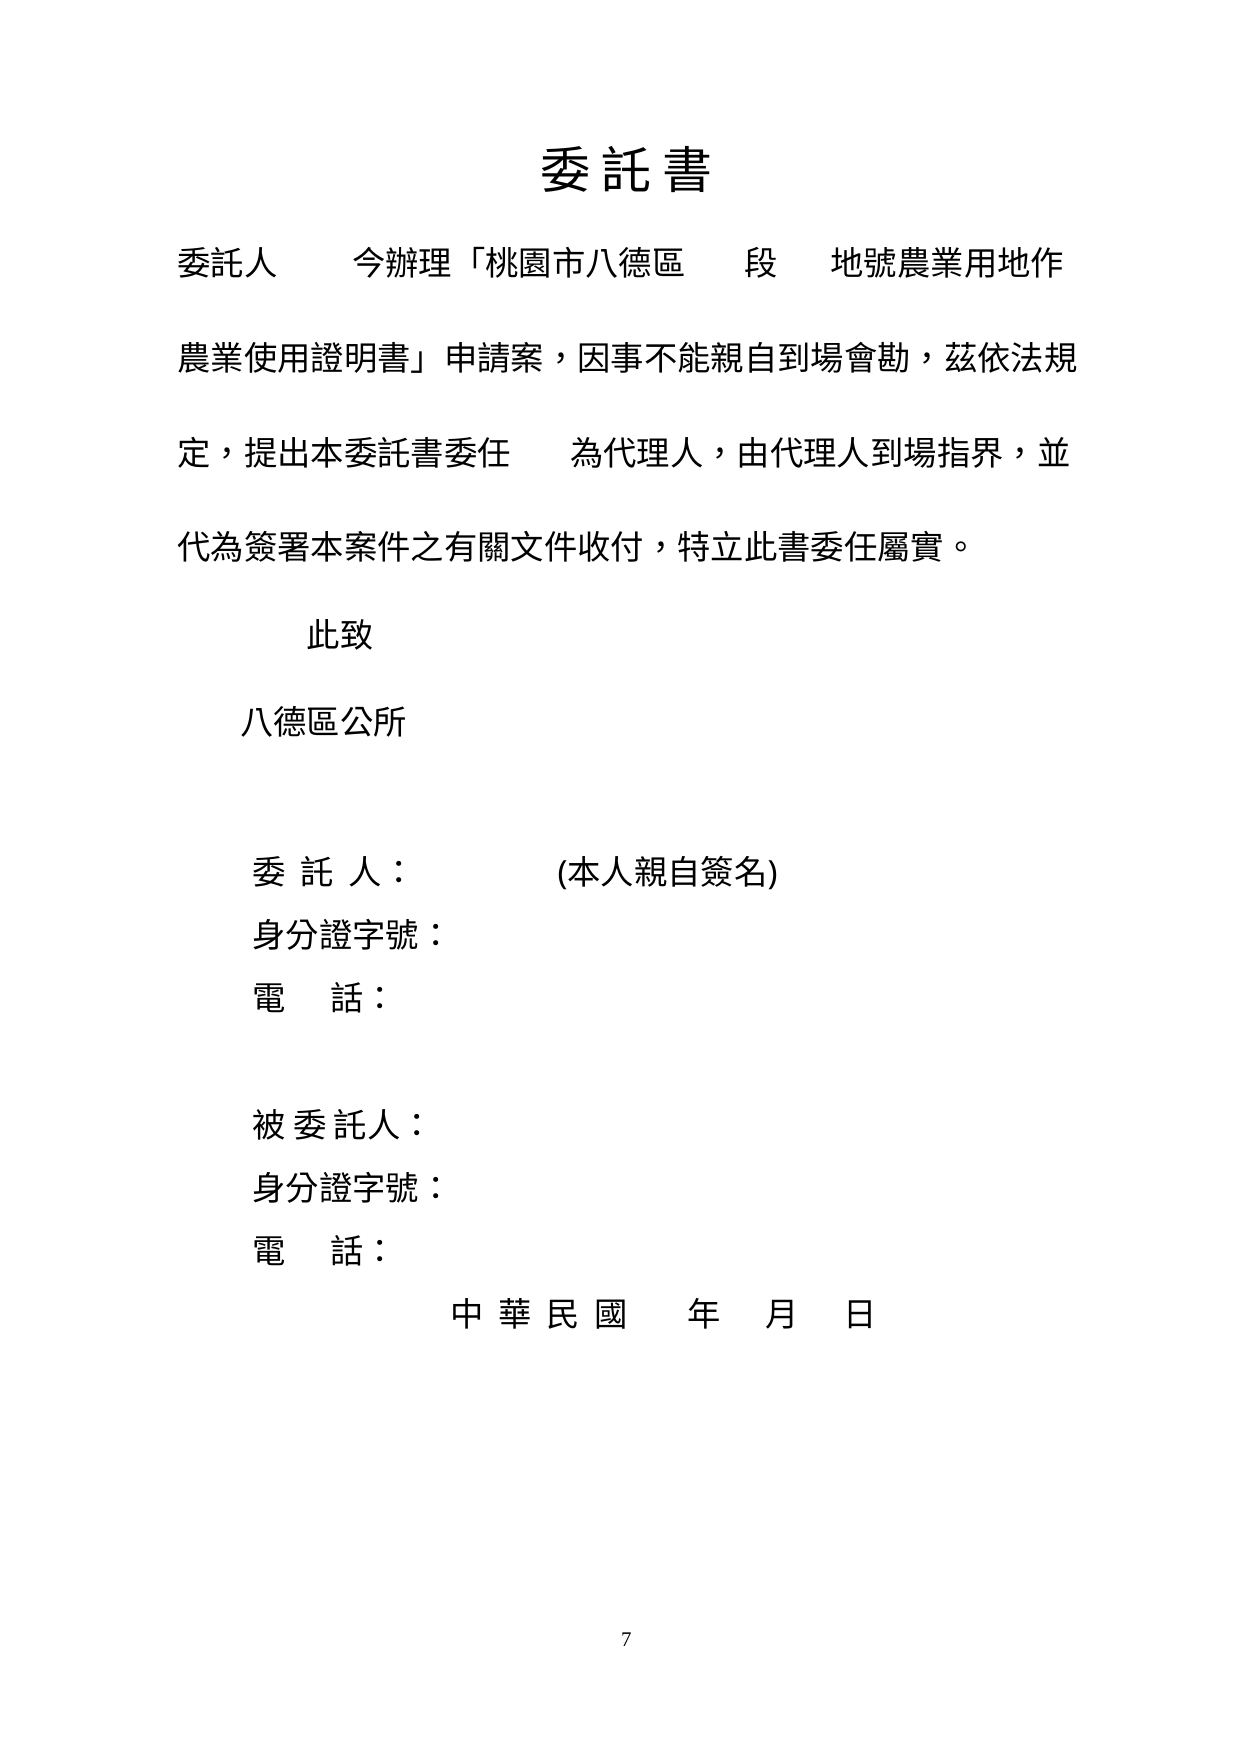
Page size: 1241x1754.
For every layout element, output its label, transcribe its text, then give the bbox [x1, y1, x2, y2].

text 此致 [240, 601, 1018, 664]
text 委 託 人： (本人親自簽名) [252, 838, 1075, 902]
text 委託人 今辦理「桃園市八德區 段 地號農業用地作農業使用證明書」申請案，因事不能親自到場會勘，茲依法規定，提出本委託書委任 為代理人，由代理人到場指界，並代為簽署本案件之有關文件收付，特立此書委任屬實。 [177, 230, 1077, 577]
text 身分證字號： [252, 1154, 1075, 1217]
text 電 話： [252, 1217, 1075, 1280]
text 委 託 書 [177, 103, 1075, 230]
text 身分證字號： [252, 902, 1075, 965]
text 中 華 民 國 年 月 日 [252, 1280, 1075, 1343]
text 八德區公所 [240, 688, 1018, 751]
text 電 話： [252, 965, 1075, 1028]
text 被 委 託人： [252, 1091, 1075, 1154]
